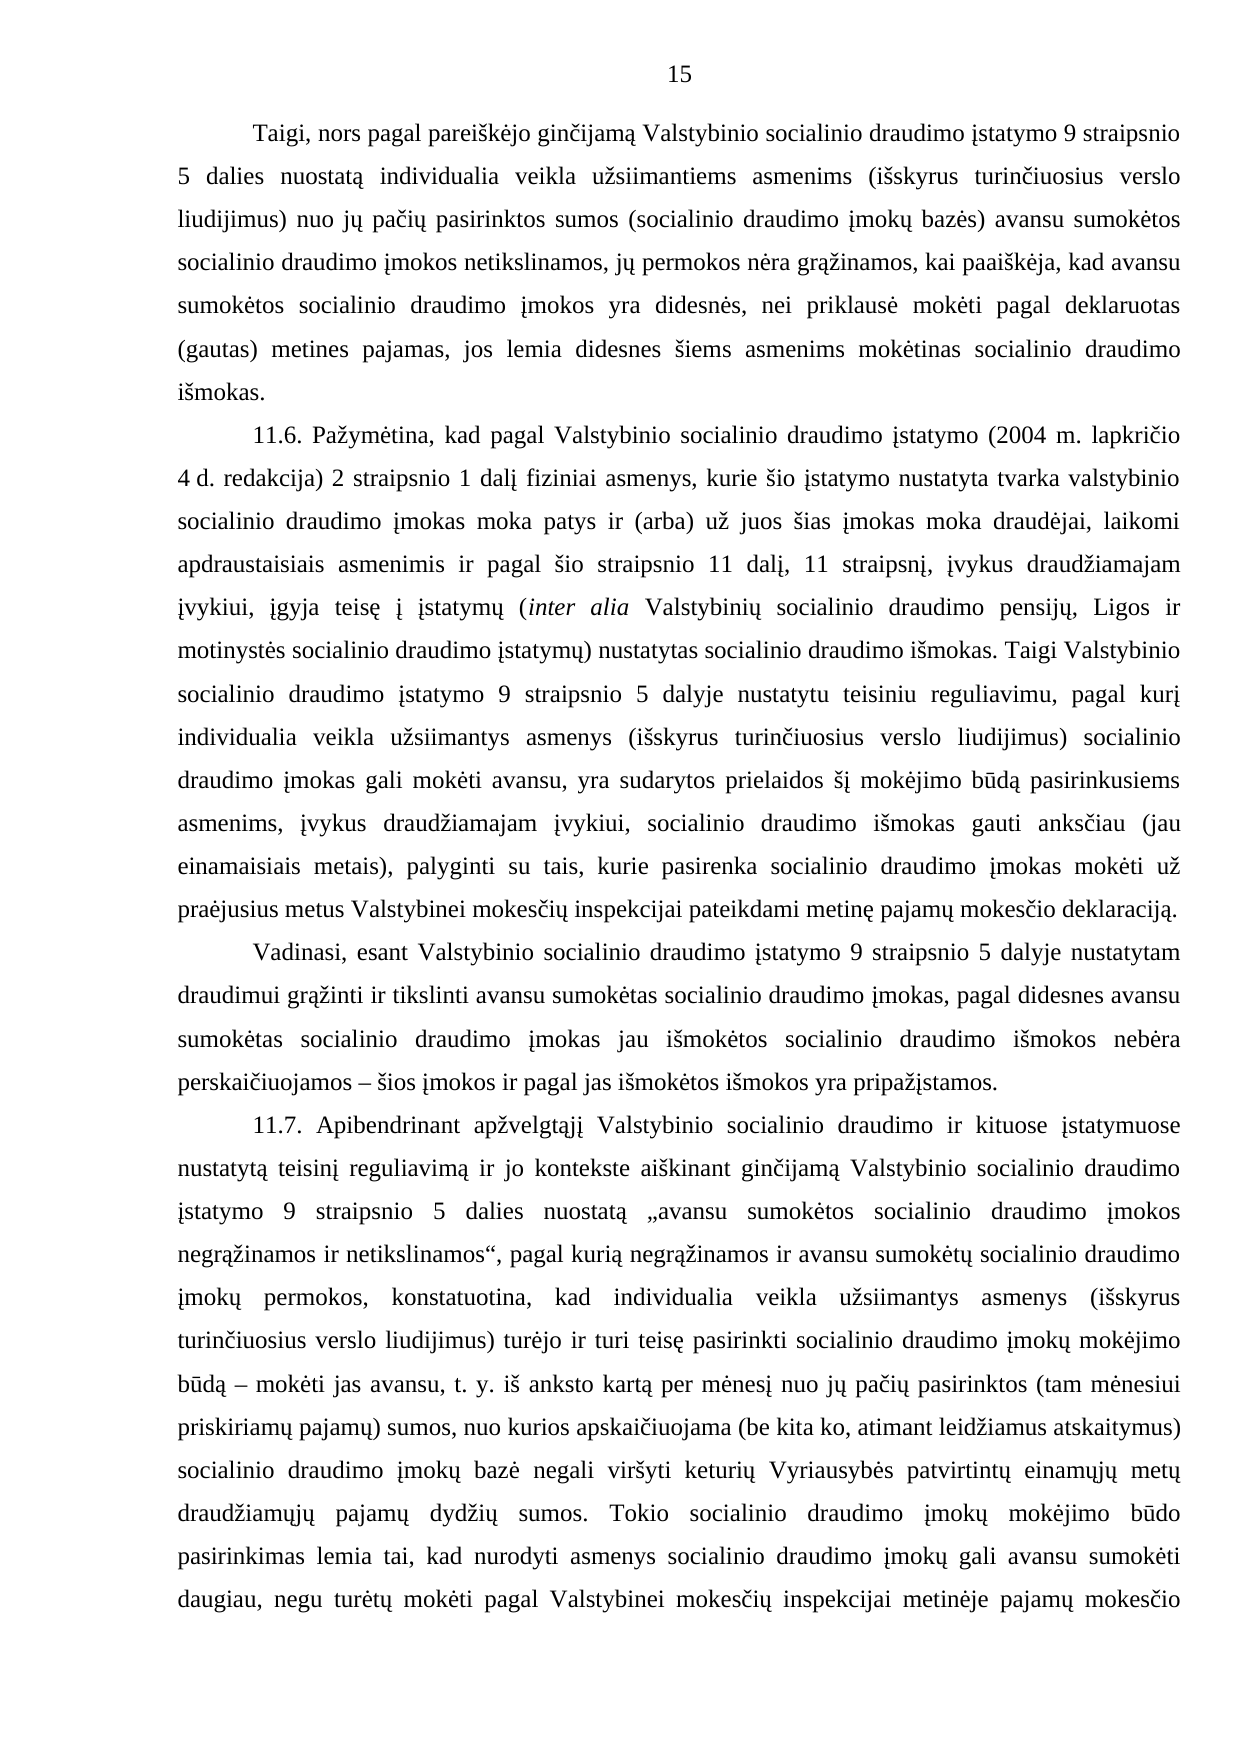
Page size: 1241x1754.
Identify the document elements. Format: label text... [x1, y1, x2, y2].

text Taigi, nors pagal pareiškėjo ginčijamą Valstybinio socialinio draudimo įstatymo 9 straipsnio 5 dalies nuostatą individualia veikla užsiimantiems asmenims (išskyrus turinčiuosius verslo liudijimus) nuo jų pačių pasirinktos sumos (socialinio draudimo įmokų bazės) avansu sumokėtos socialinio draudimo įmokos netikslinamos, jų permokos nėra grąžinamos, kai paaiškėja, kad avansu sumokėtos socialinio draudimo įmokos yra didesnės, nei priklausė mokėti pagal deklaruotas (gautas) metines pajamas, jos lemia didesnes šiems asmenims mokėtinas socialinio draudimo išmokas. [177, 118, 1181, 406]
text 11.7. Apibendrinant apžvelgtąjį Valstybinio socialinio draudimo ir kituose įstatymuose nustatytą teisinį reguliavimą ir jo kontekste aiškinant ginčijamą Valstybinio socialinio draudimo įstatymo 9 straipsnio 5 dalies nuostatą „avansu sumokėtos socialinio draudimo įmokos negrąžinamos ir netikslinamos“, pagal kurią negrąžinamos ir avansu sumokėtų socialinio draudimo įmokų permokos, konstatuotina, kad individualia veikla užsiimantys asmenys (išskyrus turinčiuosius verslo liudijimus) turėjo ir turi teisę pasirinkti socialinio draudimo įmokų mokėjimo būdą – mokėti jas avansu, t. y. iš anksto kartą per mėnesį nuo jų pačių pasirinktos (tam mėnesiui priskiriamų pajamų) sumos, nuo kurios apskaičiuojama (be kita ko, atimant leidžiamus atskaitymus) socialinio draudimo įmokų bazė negali viršyti keturių Vyriausybės patvirtintų einamųjų metų draudžiamųjų pajamų dydžių sumos. Tokio socialinio draudimo įmokų mokėjimo būdo pasirinkimas lemia tai, kad nurodyti asmenys socialinio draudimo įmokų gali avansu sumokėti daugiau, negu turėtų mokėti pagal Valstybinei mokesčių inspekcijai metinėje pajamų mokesčio [177, 1110, 1181, 1613]
text 11.6. Pažymėtina, kad pagal Valstybinio socialinio draudimo įstatymo (2004 m. lapkričio 4 d. redakcija) 2 straipsnio 1 dalį fiziniai asmenys, kurie šio įstatymo nustatyta tvarka valstybinio socialinio draudimo įmokas moka patys ir (arba) už juos šias įmokas moka draudėjai, laikomi apdraustaisiais asmenimis ir pagal šio straipsnio 11 dalį, 11 straipsnį, įvykus draudžiamajam įvykiui, įgyja teisę į įstatymų (inter alia Valstybinių socialinio draudimo pensijų, Ligos ir motinystės socialinio draudimo įstatymų) nustatytas socialinio draudimo išmokas. Taigi Valstybinio socialinio draudimo įstatymo 9 straipsnio 5 dalyje nustatytu teisiniu reguliavimu, pagal kurį individualia veikla užsiimantys asmenys (išskyrus turinčiuosius verslo liudijimus) socialinio draudimo įmokas gali mokėti avansu, yra sudarytos prielaidos šį mokėjimo būdą pasirinkusiems asmenims, įvykus draudžiamajam įvykiui, socialinio draudimo išmokas gauti anksčiau (jau einamaisiais metais), palyginti su tais, kurie pasirenka socialinio draudimo įmokas mokėti už praėjusius metus Valstybinei mokesčių inspekcijai pateikdami metinę pajamų mokesčio deklaraciją. [177, 420, 1181, 923]
text Vadinasi, esant Valstybinio socialinio draudimo įstatymo 9 straipsnio 5 dalyje nustatytam draudimui grąžinti ir tikslinti avansu sumokėtas socialinio draudimo įmokas, pagal didesnes avansu sumokėtas socialinio draudimo įmokas jau išmokėtos socialinio draudimo išmokos nebėra perskaičiuojamos – šios įmokos ir pagal jas išmokėtos išmokos yra pripažįstamos. [177, 937, 1181, 1096]
